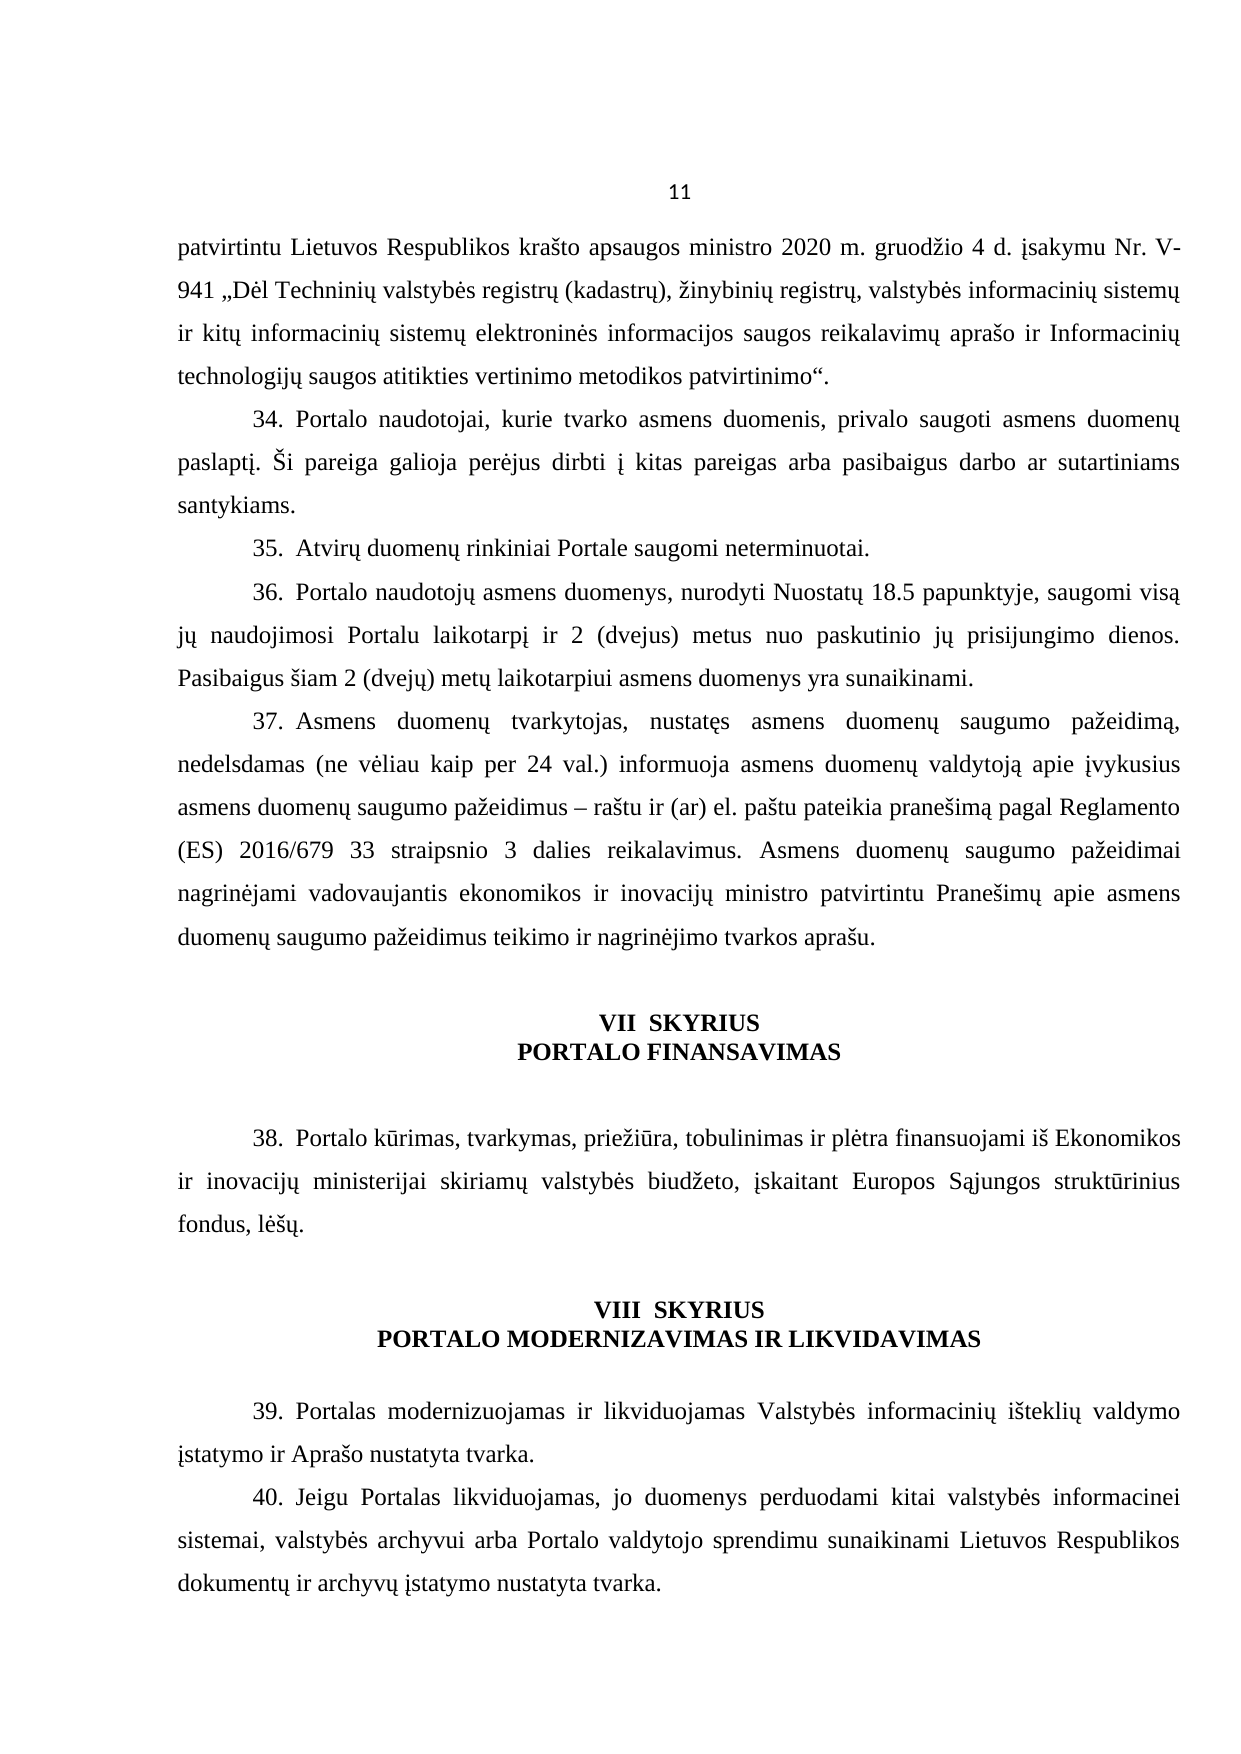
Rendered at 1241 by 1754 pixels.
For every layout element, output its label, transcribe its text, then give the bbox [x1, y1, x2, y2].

text 34. Portalo naudotojai, kurie tvarko asmens duomenis, privalo saugoti asmens duomenų paslaptį. Ši pareiga galioja perėjus dirbti į kitas pareigas arba pasibaigus darbo ar sutartiniams santykiams. [177, 404, 1181, 519]
text 40. Jeigu Portalas likviduojamas, jo duomenys perduodami kitai valstybės informacinei sistemai, valstybės archyvui arba Portalo valdytojo sprendimu sunaikinami Lietuvos Respublikos dokumentų ir archyvų įstatymo nustatyta tvarka. [177, 1482, 1181, 1597]
text 35. Atvirų duomenų rinkiniai Portale saugomi neterminuotai. [177, 533, 1181, 562]
text VIII skyrius [177, 1295, 1181, 1324]
text 39. Portalas modernizuojamas ir likviduojamas Valstybės informacinių išteklių valdymo įstatymo ir Aprašo nustatyta tvarka. [177, 1396, 1181, 1468]
text Portalo FINANSAVIMAS [177, 1037, 1181, 1065]
text VII skyrius [177, 1008, 1181, 1037]
text patvirtintu Lietuvos Respublikos krašto apsaugos ministro 2020 m. gruodžio 4 d. įsakymu Nr. V-941 „Dėl Techninių valstybės registrų (kadastrų), žinybinių registrų, valstybės informacinių sistemų ir kitų informacinių sistemų elektroninės informacijos saugos reikalavimų aprašo ir Informacinių technologijų saugos atitikties vertinimo metodikos patvirtinimo“. [177, 232, 1181, 390]
text Portalo modernizavimas ir likvidavimas [177, 1324, 1181, 1353]
text 37. Asmens duomenų tvarkytojas, nustatęs asmens duomenų saugumo pažeidimą, nedelsdamas (ne vėliau kaip per 24 val.) informuoja asmens duomenų valdytoją apie įvykusius asmens duomenų saugumo pažeidimus – raštu ir (ar) el. paštu pateikia pranešimą pagal Reglamento (ES) 2016/679 33 straipsnio 3 dalies reikalavimus. Asmens duomenų saugumo pažeidimai nagrinėjami vadovaujantis ekonomikos ir inovacijų ministro patvirtintu Pranešimų apie asmens duomenų saugumo pažeidimus teikimo ir nagrinėjimo tvarkos aprašu. [177, 706, 1181, 950]
text 38. Portalo kūrimas, tvarkymas, priežiūra, tobulinimas ir plėtra finansuojami iš Ekonomikos ir inovacijų ministerijai skiriamų valstybės biudžeto, įskaitant Europos Sąjungos struktūrinius fondus, lėšų. [177, 1123, 1181, 1238]
text 36. Portalo naudotojų asmens duomenys, nurodyti Nuostatų 18.5 papunktyje, saugomi visą jų naudojimosi Portalu laikotarpį ir 2 (dvejus) metus nuo paskutinio jų prisijungimo dienos. Pasibaigus šiam 2 (dvejų) metų laikotarpiui asmens duomenys yra sunaikinami. [177, 577, 1181, 692]
